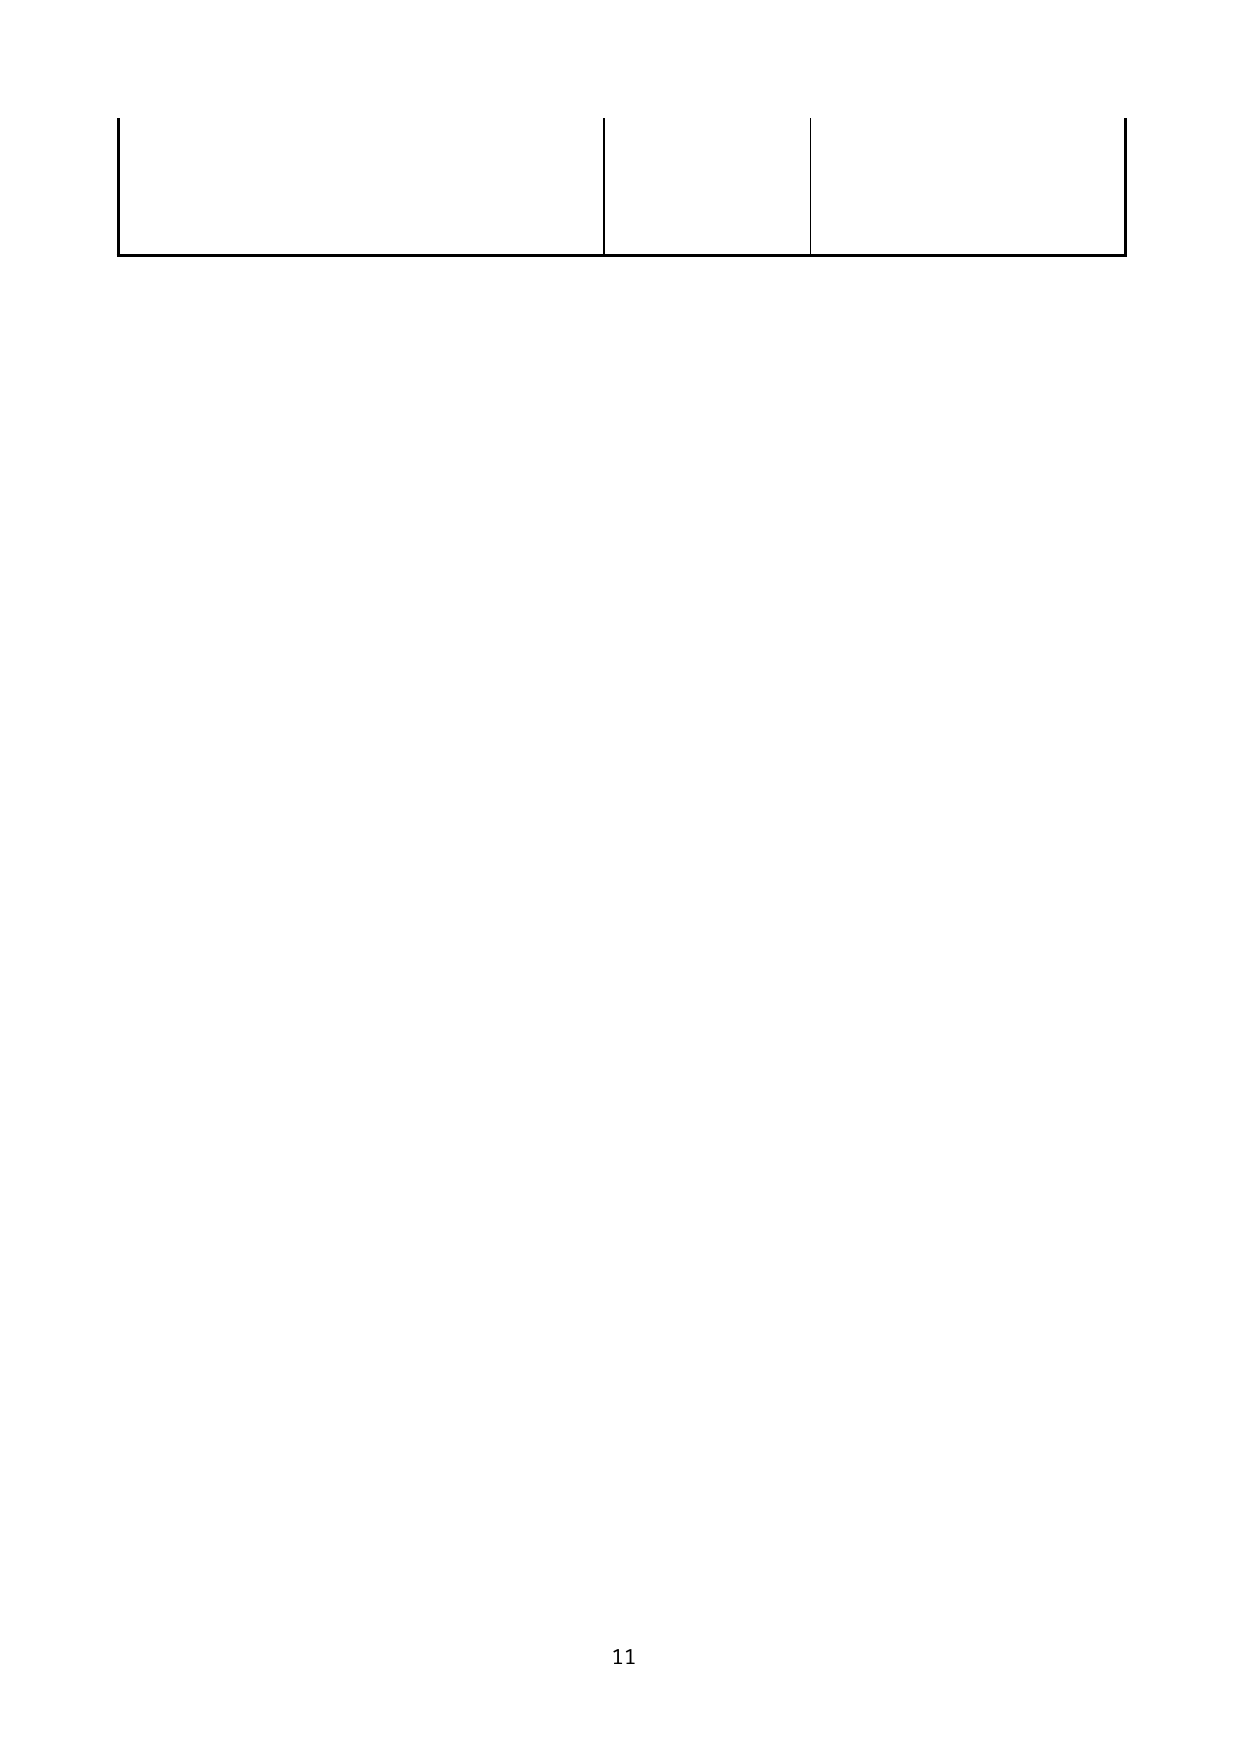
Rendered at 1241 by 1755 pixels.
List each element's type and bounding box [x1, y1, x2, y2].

table_cell [811, 118, 1124, 163]
table_cell [120, 209, 603, 254]
table_cell [811, 164, 1124, 209]
table_cell [120, 164, 603, 209]
table_cell [811, 209, 1124, 254]
table_cell [120, 118, 603, 163]
table_cell [605, 209, 810, 254]
table_cell [605, 118, 810, 163]
table_cell [605, 164, 810, 209]
